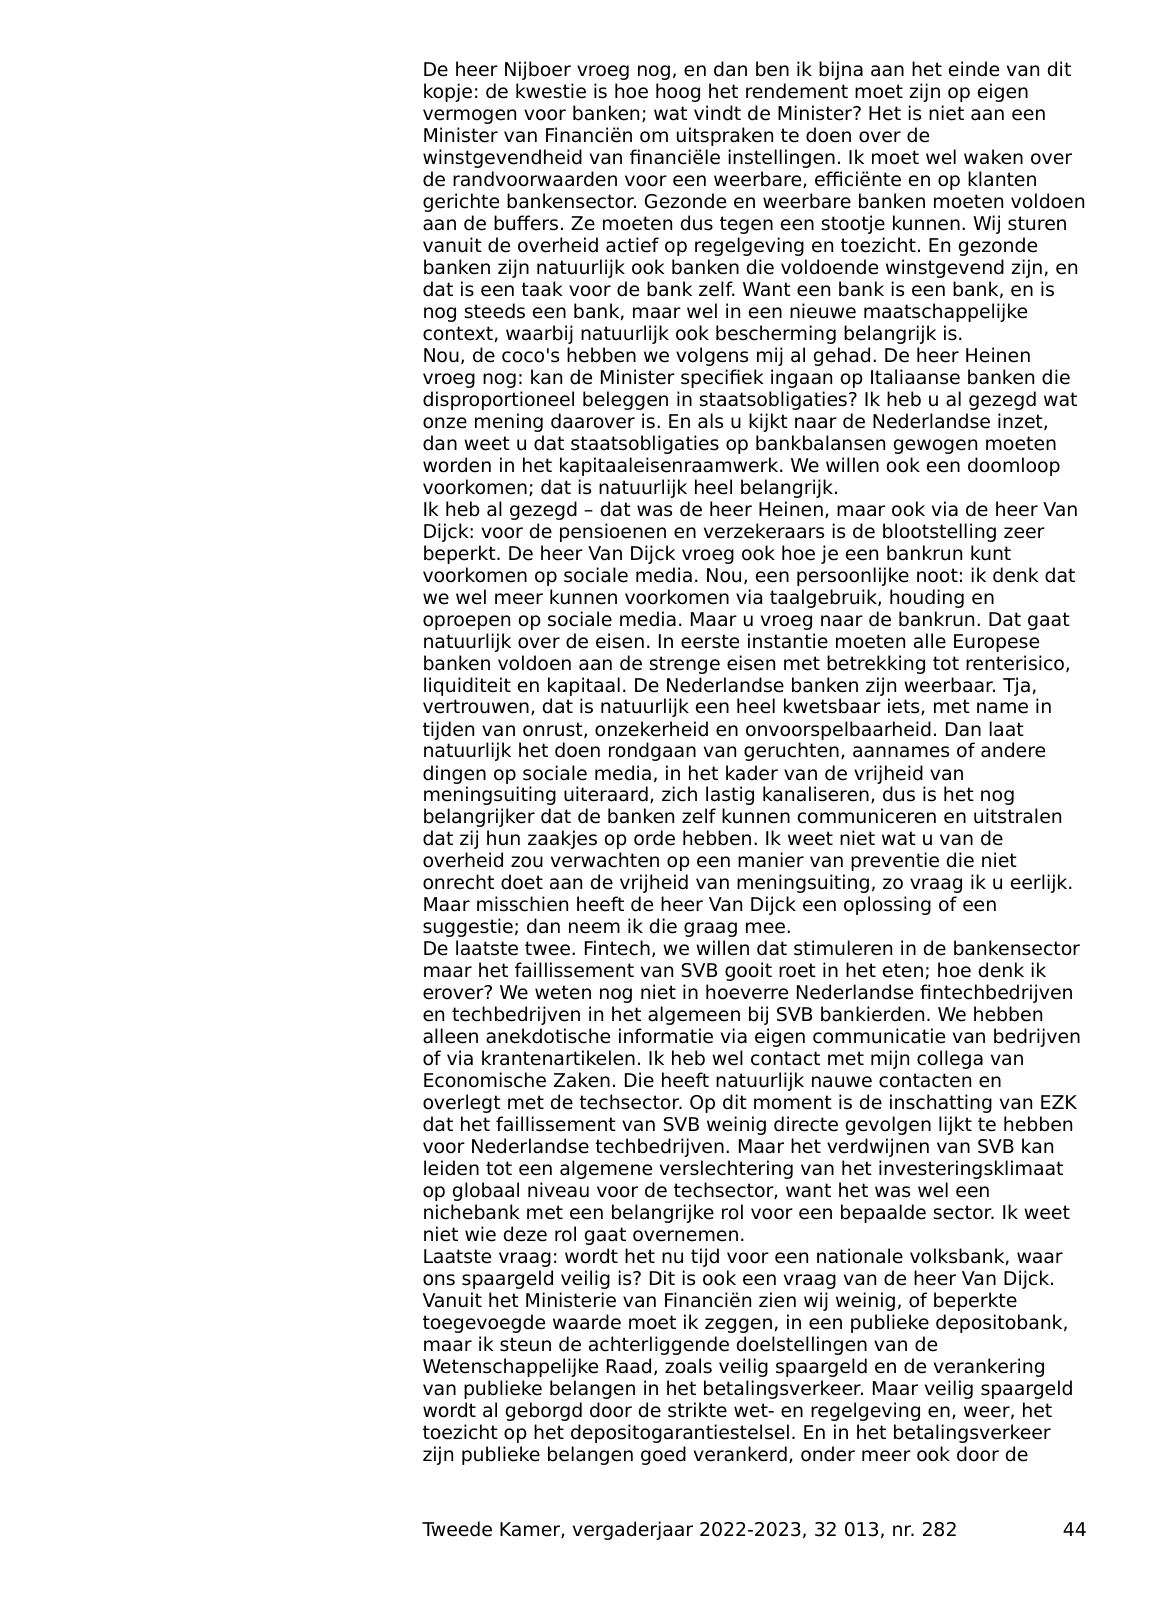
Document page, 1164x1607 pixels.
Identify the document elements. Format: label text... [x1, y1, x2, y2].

text De laatste twee. Fintech, we willen dat stimuleren in de bankensector maar het faillissement van SVB gooit roet in het eten; hoe denk ik erover? We weten nog niet in hoeverre Nederlandse fintechbedrijven en techbedrijven in het algemeen bij SVB bankierden. We hebben alleen anekdotische informatie via eigen communicatie van bedrijven of via krantenartikelen. Ik heb wel contact met mijn collega van Economische Zaken. Die heeft natuurlijk nauwe contacten en overlegt met de techsector. Op dit moment is de inschatting van EZK dat het faillissement van SVB weinig directe gevolgen lijkt te hebben voor Nederlandse techbedrijven. Maar het verdwijnen van SVB kan leiden tot een algemene verslechtering van het investeringsklimaat op globaal niveau voor de techsector, want het was wel een nichebank met een belangrijke rol voor een bepaalde sector. Ik weet niet wie deze rol gaat overnemen. [422, 938, 1087, 1246]
text Laatste vraag: wordt het nu tijd voor een nationale volksbank, waar ons spaargeld veilig is? Dit is ook een vraag van de heer Van Dijck. Vanuit het Ministerie van Financiën zien wij weinig, of beperkte toegevoegde waarde moet ik zeggen, in een publieke depositobank, maar ik steun de achterliggende doelstellingen van de Wetenschappelijke Raad, zoals veilig spaargeld en de verankering van publieke belangen in het betalingsverkeer. Maar veilig spaargeld wordt al geborgd door de strikte wet- en regelgeving en, weer, het toezicht op het depositogarantiestelsel. En in het betalingsverkeer zijn publieke belangen goed verankerd, onder meer ook door de [422, 1246, 1087, 1466]
text Nou, de coco's hebben we volgens mij al gehad. De heer Heinen vroeg nog: kan de Minister specifiek ingaan op Italiaanse banken die disproportioneel beleggen in staatsobligaties? Ik heb u al gezegd wat onze mening daarover is. En als u kijkt naar de Nederlandse inzet, dan weet u dat staatsobligaties op bankbalansen gewogen moeten worden in het kapitaaleisenraamwerk. We willen ook een doomloop voorkomen; dat is natuurlijk heel belangrijk. [422, 345, 1087, 499]
text Ik heb al gezegd – dat was de heer Heinen, maar ook via de heer Van Dijck: voor de pensioenen en verzekeraars is de blootstelling zeer beperkt. De heer Van Dijck vroeg ook hoe je een bankrun kunt voorkomen op sociale media. Nou, een persoonlijke noot: ik denk dat we wel meer kunnen voorkomen via taalgebruik, houding en oproepen op sociale media. Maar u vroeg naar de bankrun. Dat gaat natuurlijk over de eisen. In eerste instantie moeten alle Europese banken voldoen aan de strenge eisen met betrekking tot renterisico, liquiditeit en kapitaal. De Nederlandse banken zijn weerbaar. Tja, vertrouwen, dat is natuurlijk een heel kwetsbaar iets, met name in tijden van onrust, onzekerheid en onvoorspelbaarheid. Dan laat natuurlijk het doen rondgaan van geruchten, aannames of andere dingen op sociale media, in het kader van de vrijheid van meningsuiting uiteraard, zich lastig kanaliseren, dus is het nog belangrijker dat de banken zelf kunnen communiceren en uitstralen dat zij hun zaakjes op orde hebben. Ik weet niet wat u van de overheid zou verwachten op een manier van preventie die niet onrecht doet aan de vrijheid van meningsuiting, zo vraag ik u eerlijk. Maar misschien heeft de heer Van Dijck een oplossing of een suggestie; dan neem ik die graag mee. [422, 499, 1087, 938]
text De heer Nijboer vroeg nog, en dan ben ik bijna aan het einde van dit kopje: de kwestie is hoe hoog het rendement moet zijn op eigen vermogen voor banken; wat vindt de Minister? Het is niet aan een Minister van Financiën om uitspraken te doen over de winstgevendheid van financiële instellingen. Ik moet wel waken over de randvoorwaarden voor een weerbare, efficiënte en op klanten gerichte bankensector. Gezonde en weerbare banken moeten voldoen aan de buffers. Ze moeten dus tegen een stootje kunnen. Wij sturen vanuit de overheid actief op regelgeving en toezicht. En gezonde banken zijn natuurlijk ook banken die voldoende winstgevend zijn, en dat is een taak voor de bank zelf. Want een bank is een bank, en is nog steeds een bank, maar wel in een nieuwe maatschappelijke context, waarbij natuurlijk ook bescherming belangrijk is. [422, 59, 1087, 345]
